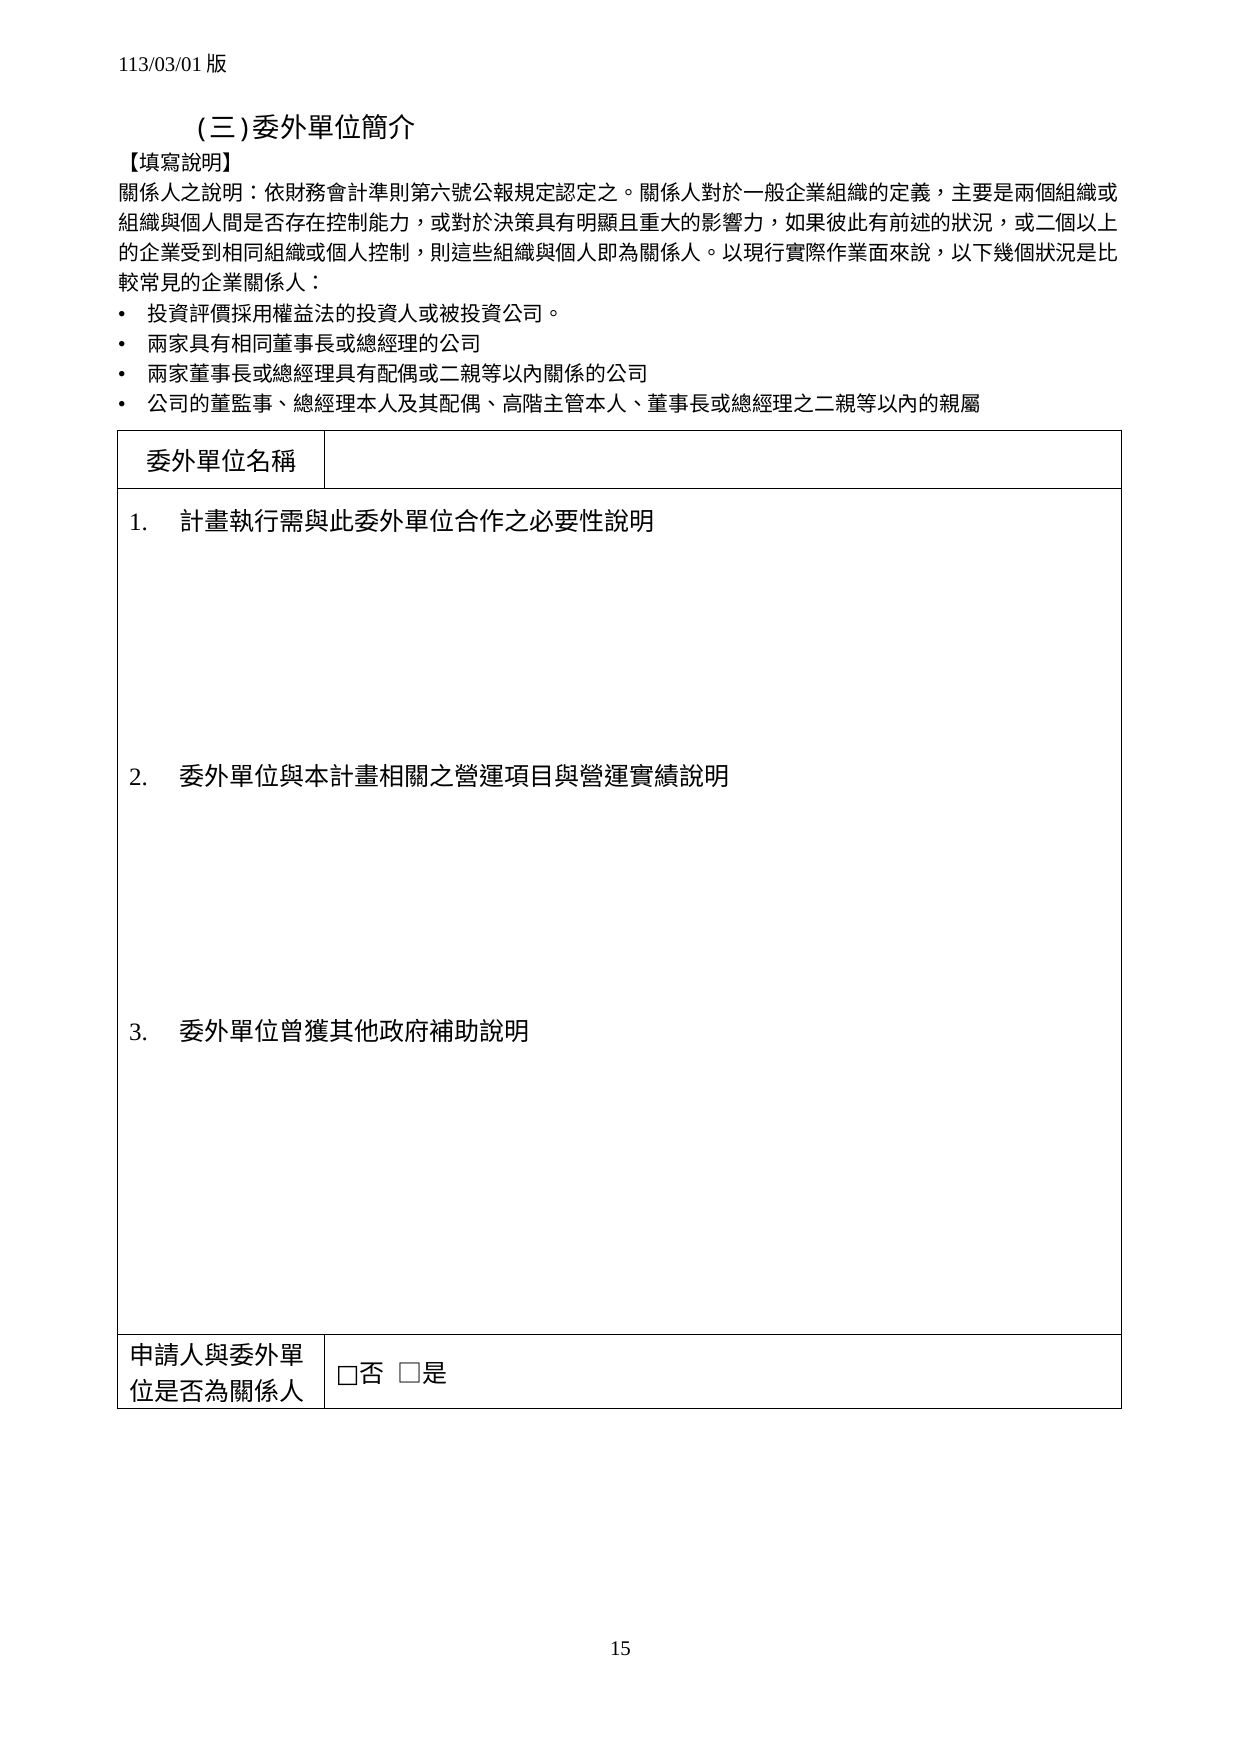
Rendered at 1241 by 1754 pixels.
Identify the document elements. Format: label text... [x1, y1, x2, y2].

table_cell 計畫執行需與此委外單位合作之必要性說明 委外單位與本計畫相關之營運項目與營運實績說明 委外單位曾獲其他政府補助說明 [118, 489, 1121, 1334]
table_header 委外單位名稱 [118, 431, 324, 488]
text (三)委外單位簡介 [193, 106, 1122, 146]
list 兩家具有相同董事長或總經理的公司 [118, 327, 1122, 357]
table_header [325, 431, 1121, 488]
text 關係人之說明：依財務會計準則第六號公報規定認定之。關係人對於一般企業組織的定義，主要是兩個組織或組織與個人間是否存在控制能力，或對於決策具有明顯且重大的影響力，如果彼此有前述的狀況，或二個以上的企業受到相同組織或個人控制，則這些組織與個人即為關係人。以現行實際作業面來說，以下幾個狀況是比較常見的企業關係人： [118, 176, 1122, 297]
list 投資評價採用權益法的投資人或被投資公司。 [118, 297, 1122, 327]
list 兩家董事長或總經理具有配偶或二親等以內關係的公司 [118, 357, 1122, 387]
table_cell 申請人與委外單位是否為關係人 [118, 1335, 324, 1408]
text 【填寫說明】 [118, 146, 1122, 176]
table_cell □否 □是 [325, 1335, 1121, 1408]
list 公司的董監事、總經理本人及其配偶、高階主管本人、董事長或總經理之二親等以內的親屬 [118, 387, 1122, 418]
